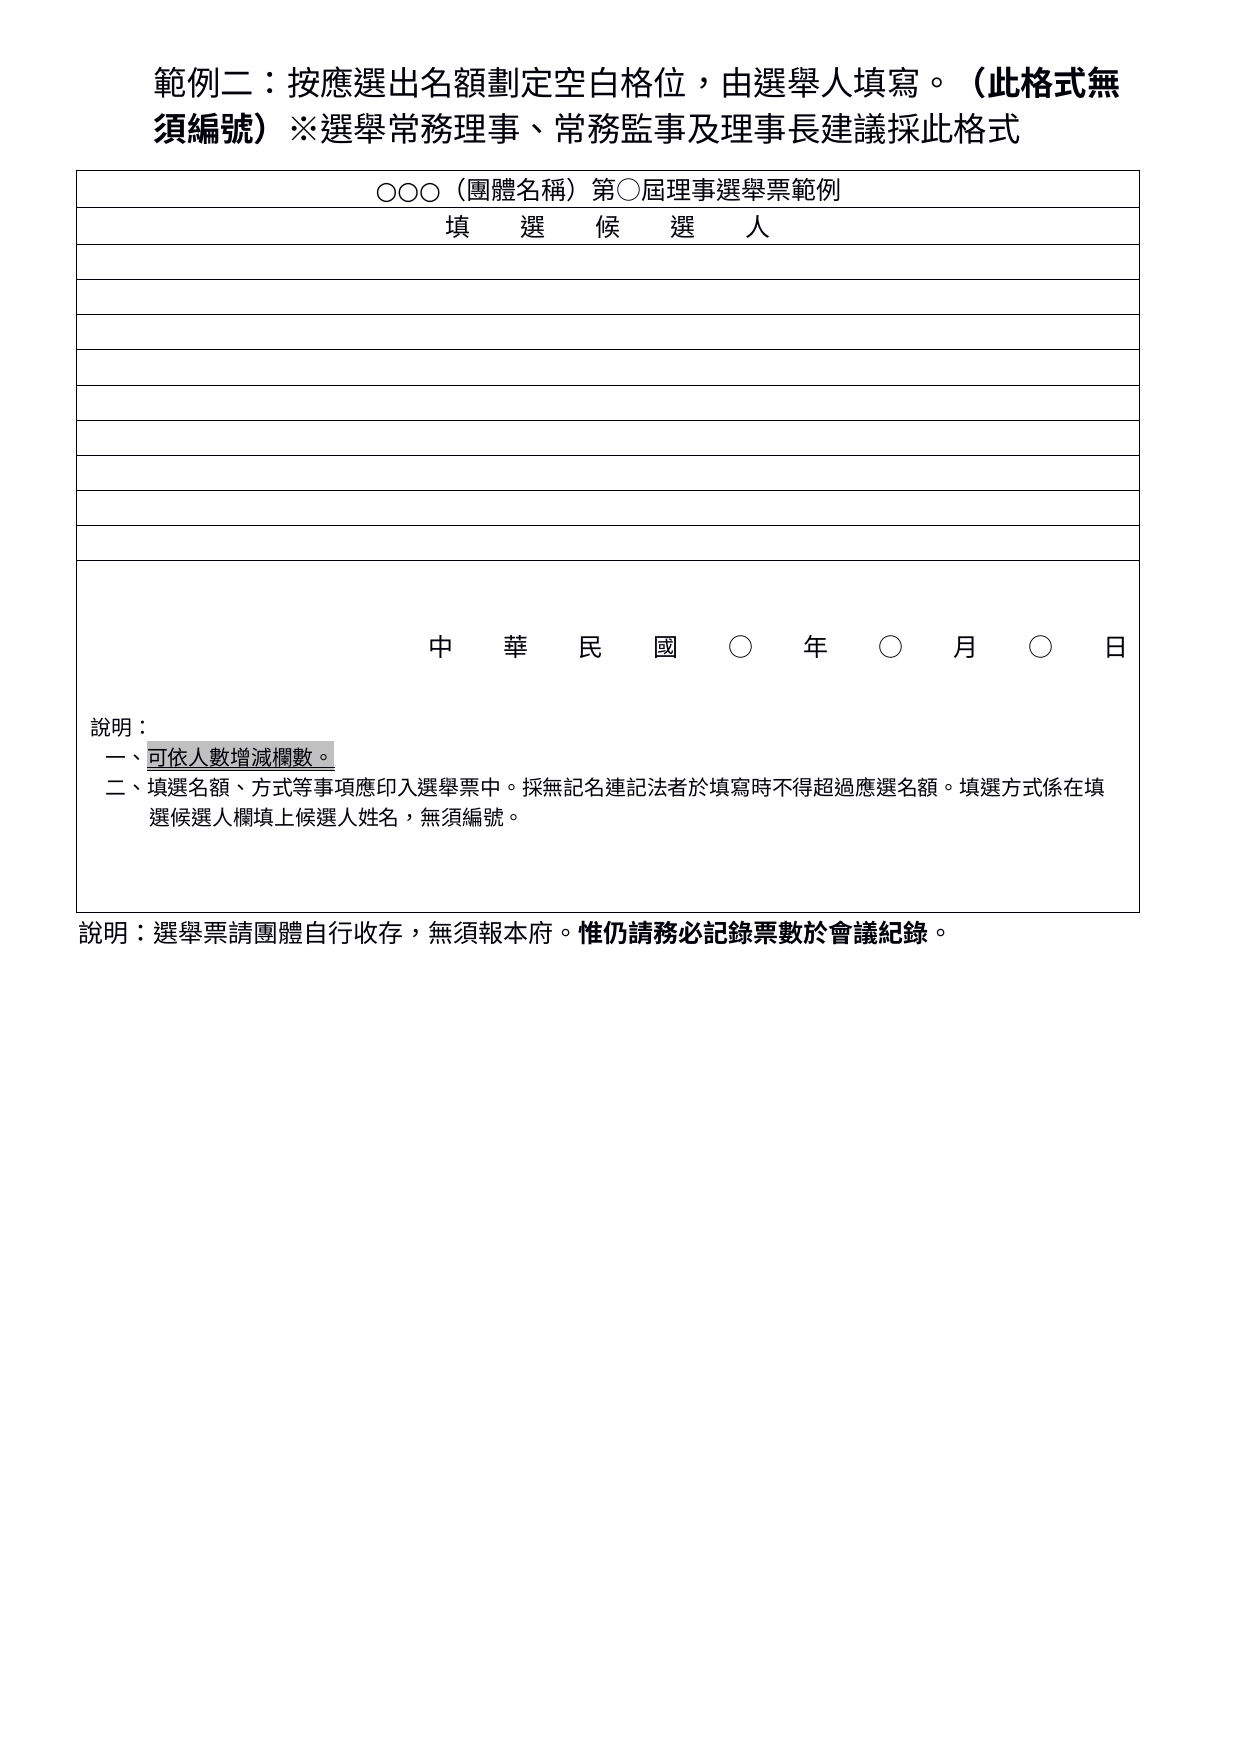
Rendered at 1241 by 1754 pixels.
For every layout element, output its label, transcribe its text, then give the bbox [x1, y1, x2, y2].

table_cell [77, 456, 1139, 490]
table_cell [77, 245, 1139, 279]
table_header ○○○（團體名稱）第○屆理事選舉票範例 [77, 171, 1139, 207]
list 範例二：按應選出名額劃定空白格位，由選舉人填寫。（此格式無須編號）※選舉常務理事、常務監事及理事長建議採此格式 [153, 59, 1152, 151]
table_cell 中 華 民 國 ○ 年 ○ 月 ○ 日 說明： 一、可依人數增減欄數。 二、填選名額、方式等事項應印入選舉票中。採無記名連記法者於填寫時不得超過應選名額。填選方式係在填選候選人欄填上候選人姓名，無須編號。 [77, 561, 1139, 912]
table_cell [77, 386, 1139, 419]
table_cell [77, 315, 1139, 349]
table_cell [77, 491, 1139, 525]
text 說明：選舉票請團體自行收存，無須報本府。惟仍請務必記錄票數於會議紀錄。 [78, 913, 1152, 949]
table_cell 填 選 候 選 人 [77, 208, 1139, 244]
table_cell [77, 350, 1139, 384]
table_cell [77, 421, 1139, 455]
table_cell [77, 526, 1139, 560]
table_cell [77, 280, 1139, 314]
